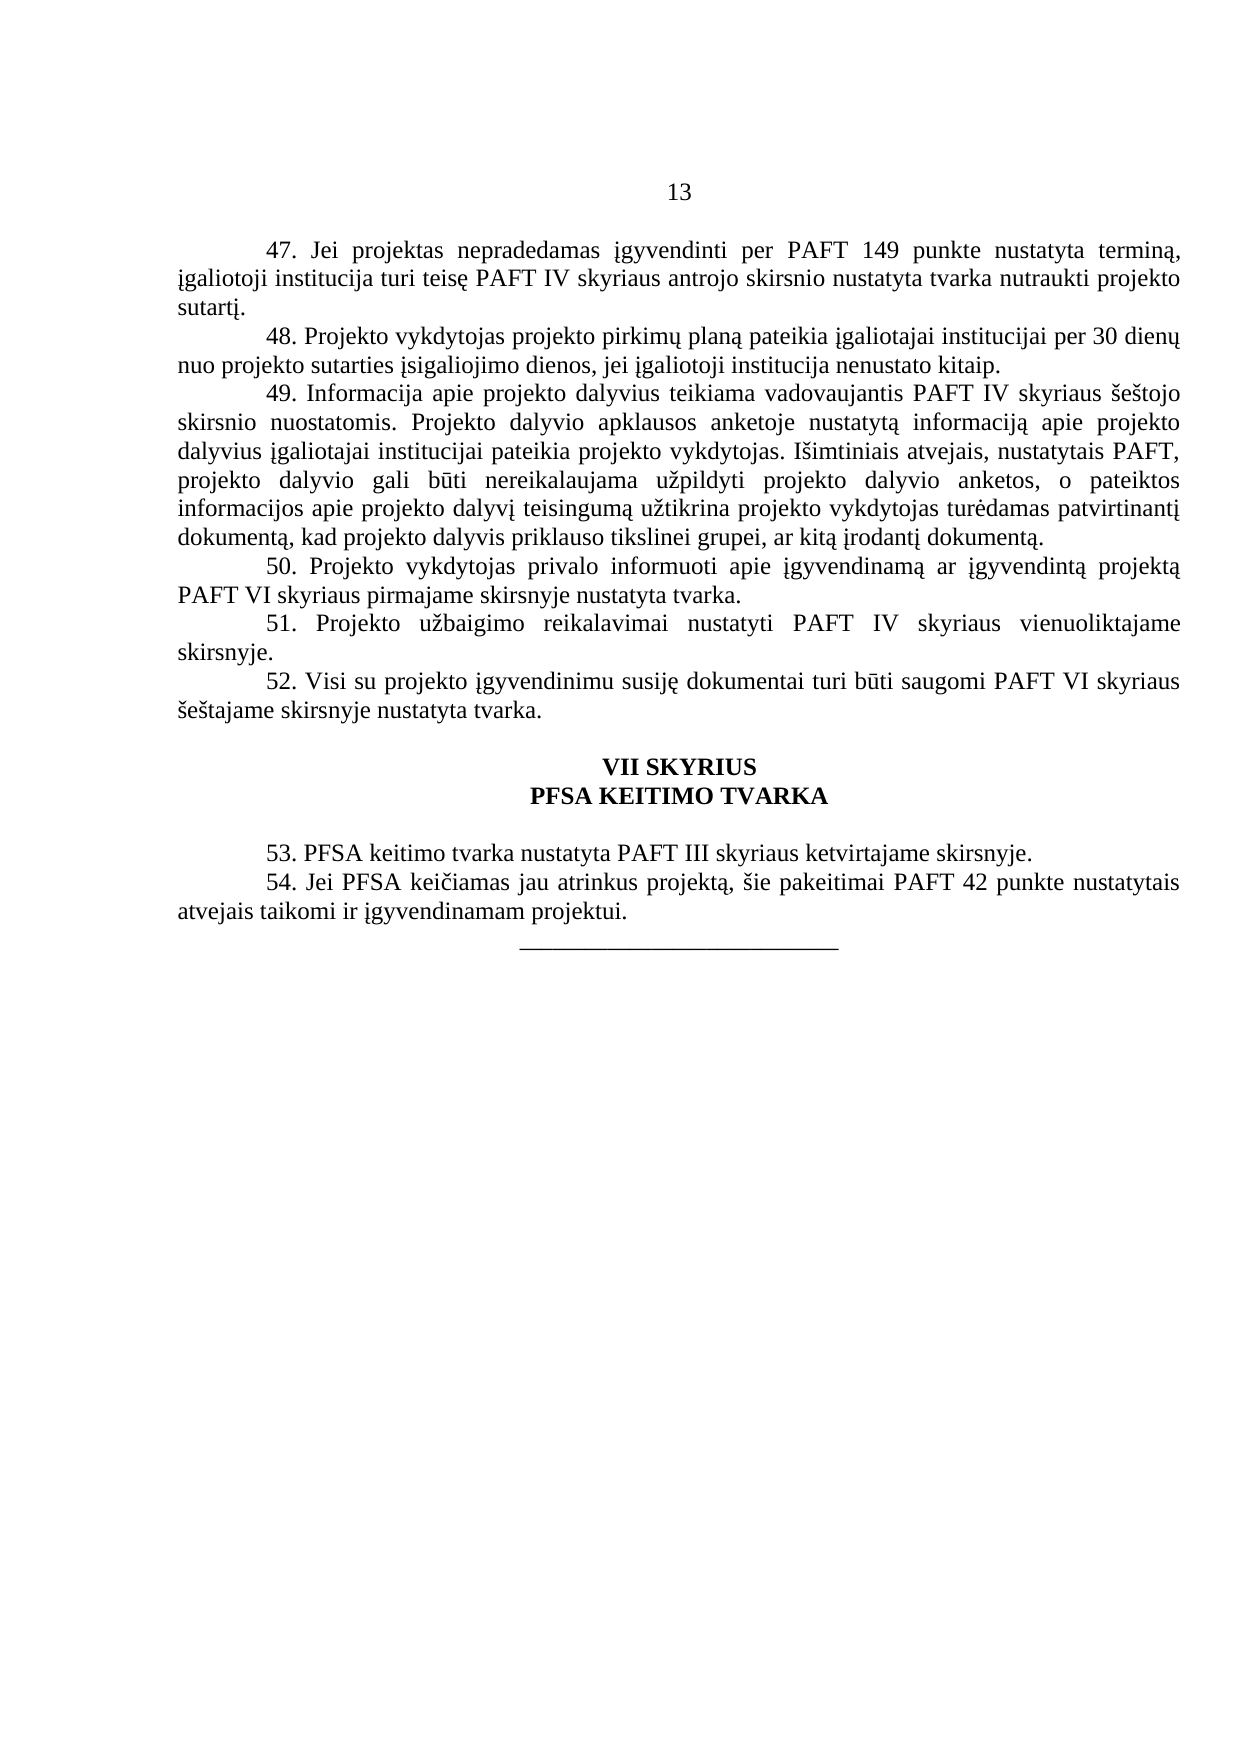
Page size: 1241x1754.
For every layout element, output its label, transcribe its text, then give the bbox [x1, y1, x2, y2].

text PFSA KEITIMO TVARKA [177, 781, 1181, 810]
text 53. PFSA keitimo tvarka nustatyta PAFT III skyriaus ketvirtajame skirsnyje. [177, 838, 1181, 867]
text 50. Projekto vykdytojas privalo informuoti apie įgyvendinamą ar įgyvendintą projektą PAFT VI skyriaus pirmajame skirsnyje nustatyta tvarka. [177, 551, 1181, 608]
text VII SKYRIUS [177, 752, 1181, 781]
text _____________________________ [177, 925, 1181, 953]
text 54. Jei PFSA keičiamas jau atrinkus projektą, šie pakeitimai PAFT 42 punkte nustatytais atvejais taikomi ir įgyvendinamam projektui. [177, 867, 1181, 925]
text 47. Jei projektas nepradedamas įgyvendinti per PAFT 149 punkte nustatyta terminą, įgaliotoji institucija turi teisę PAFT IV skyriaus antrojo skirsnio nustatyta tvarka nutraukti projekto sutartį. [177, 235, 1181, 321]
text 49. Informacija apie projekto dalyvius teikiama vadovaujantis PAFT IV skyriaus šeštojo skirsnio nuostatomis. Projekto dalyvio apklausos anketoje nustatytą informaciją apie projekto dalyvius įgaliotajai institucijai pateikia projekto vykdytojas. Išimtiniais atvejais, nustatytais PAFT, projekto dalyvio gali būti nereikalaujama užpildyti projekto dalyvio anketos, o pateiktos informacijos apie projekto dalyvį teisingumą užtikrina projekto vykdytojas turėdamas patvirtinantį dokumentą, kad projekto dalyvis priklauso tikslinei grupei, ar kitą įrodantį dokumentą. [177, 378, 1181, 551]
text 51. Projekto užbaigimo reikalavimai nustatyti PAFT IV skyriaus vienuoliktajame skirsnyje. [177, 608, 1181, 666]
text 48. Projekto vykdytojas projekto pirkimų planą pateikia įgaliotajai institucijai per 30 dienų nuo projekto sutarties įsigaliojimo dienos, jei įgaliotoji institucija nenustato kitaip. [177, 321, 1181, 378]
text 52. Visi su projekto įgyvendinimu susiję dokumentai turi būti saugomi PAFT VI skyriaus šeštajame skirsnyje nustatyta tvarka. [177, 666, 1181, 723]
